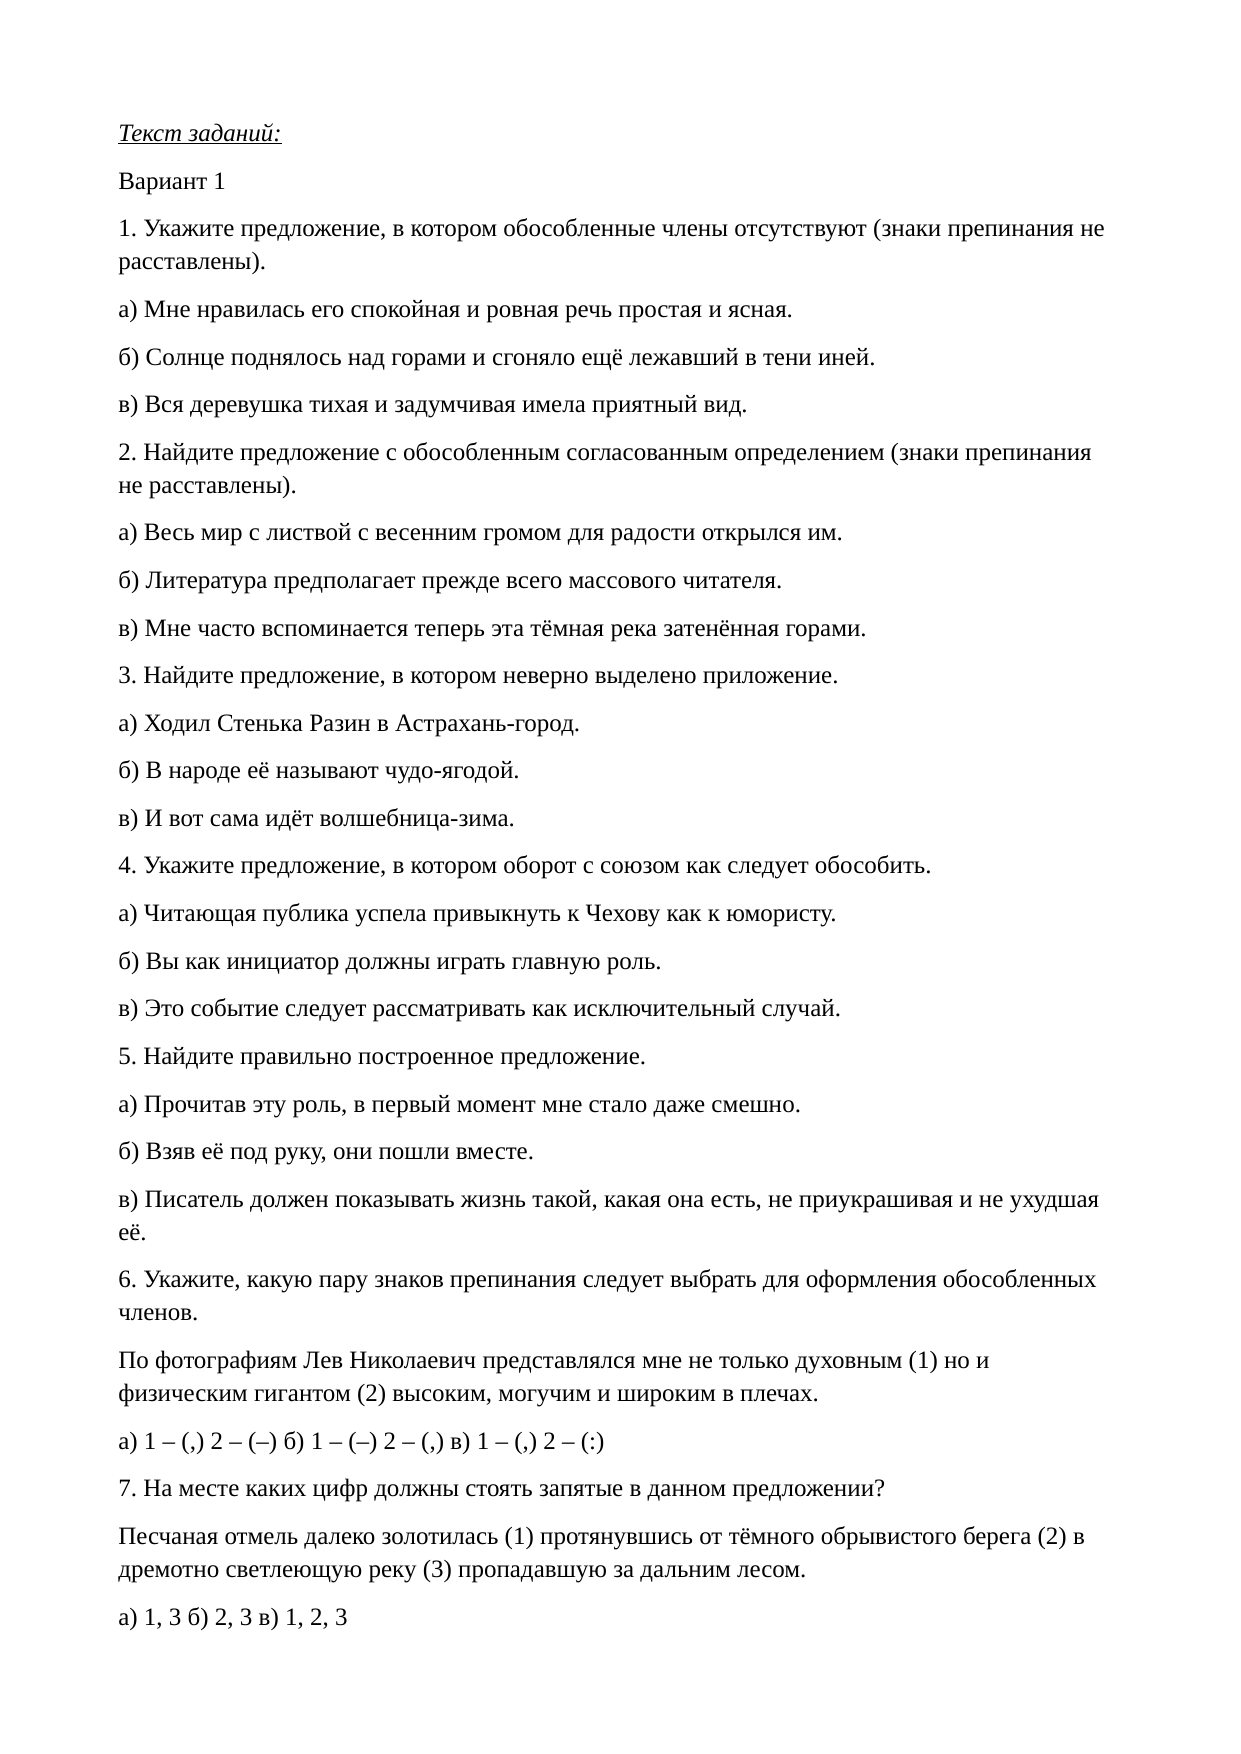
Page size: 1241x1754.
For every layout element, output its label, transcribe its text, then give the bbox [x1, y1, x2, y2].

text 4. Укажите предложение, в котором оборот с союзом как следует обособить. [118, 851, 1122, 879]
text в) Это событие следует рассматривать как исключительный случай. [118, 993, 1122, 1022]
text а) Мне нравилась его спокойная и ровная речь простая и ясная. [118, 294, 1122, 323]
text 1. Укажите предложение, в котором обособленные члены отсутствуют (знаки препинания не расставлены). [118, 213, 1122, 275]
text 3. Найдите предложение, в котором неверно выделено приложение. [118, 660, 1122, 689]
text б) Солнце поднялось над горами и сгоняло ещё лежавший в тени иней. [118, 342, 1122, 370]
text а) 1, 3 б) 2, 3 в) 1, 2, 3 [118, 1602, 1122, 1630]
text а) Прочитав эту роль, в первый момент мне стало даже смешно. [118, 1089, 1122, 1117]
text 2. Найдите предложение с обособленным согласованным определением (знаки препинания не расставлены). [118, 437, 1122, 498]
text Текст заданий: [118, 118, 1122, 147]
text б) Взяв её под руку, они пошли вместе. [118, 1136, 1122, 1165]
text в) И вот сама идёт волшебница-зима. [118, 803, 1122, 832]
text а) 1 – (,) 2 – (–) б) 1 – (–) 2 – (,) в) 1 – (,) 2 – (:) [118, 1426, 1122, 1454]
text б) В народе её называют чудо-ягодой. [118, 755, 1122, 784]
text в) Мне часто вспоминается теперь эта тёмная река затенённая горами. [118, 613, 1122, 641]
text б) Вы как инициатор должны играть главную роль. [118, 946, 1122, 974]
text Песчаная отмель далеко золотилась (1) протянувшись от тёмного обрывистого берега (2) в дремотно светлеющую реку (3) пропадавшую за дальним лесом. [118, 1521, 1122, 1583]
text в) Вся деревушка тихая и задумчивая имела приятный вид. [118, 389, 1122, 418]
text 7. На месте каких цифр должны стоять запятые в данном предложении? [118, 1473, 1122, 1502]
text а) Читающая публика успела привыкнуть к Чехову как к юмористу. [118, 898, 1122, 927]
text в) Писатель должен показывать жизнь такой, какая она есть, не приукрашивая и не ухудшая её. [118, 1184, 1122, 1246]
text б) Литература предполагает прежде всего массового читателя. [118, 565, 1122, 594]
text а) Весь мир с листвой с весенним громом для радости открылся им. [118, 517, 1122, 546]
text 6. Укажите, какую пару знаков препинания следует выбрать для оформления обособленных членов. [118, 1264, 1122, 1326]
text Вариант 1 [118, 166, 1122, 194]
text 5. Найдите правильно построенное предложение. [118, 1041, 1122, 1070]
text По фотографиям Лев Николаевич представлялся мне не только духовным (1) но и физическим гигантом (2) высоким, могучим и широким в плечах. [118, 1345, 1122, 1407]
text а) Ходил Стенька Разин в Астрахань-город. [118, 708, 1122, 737]
